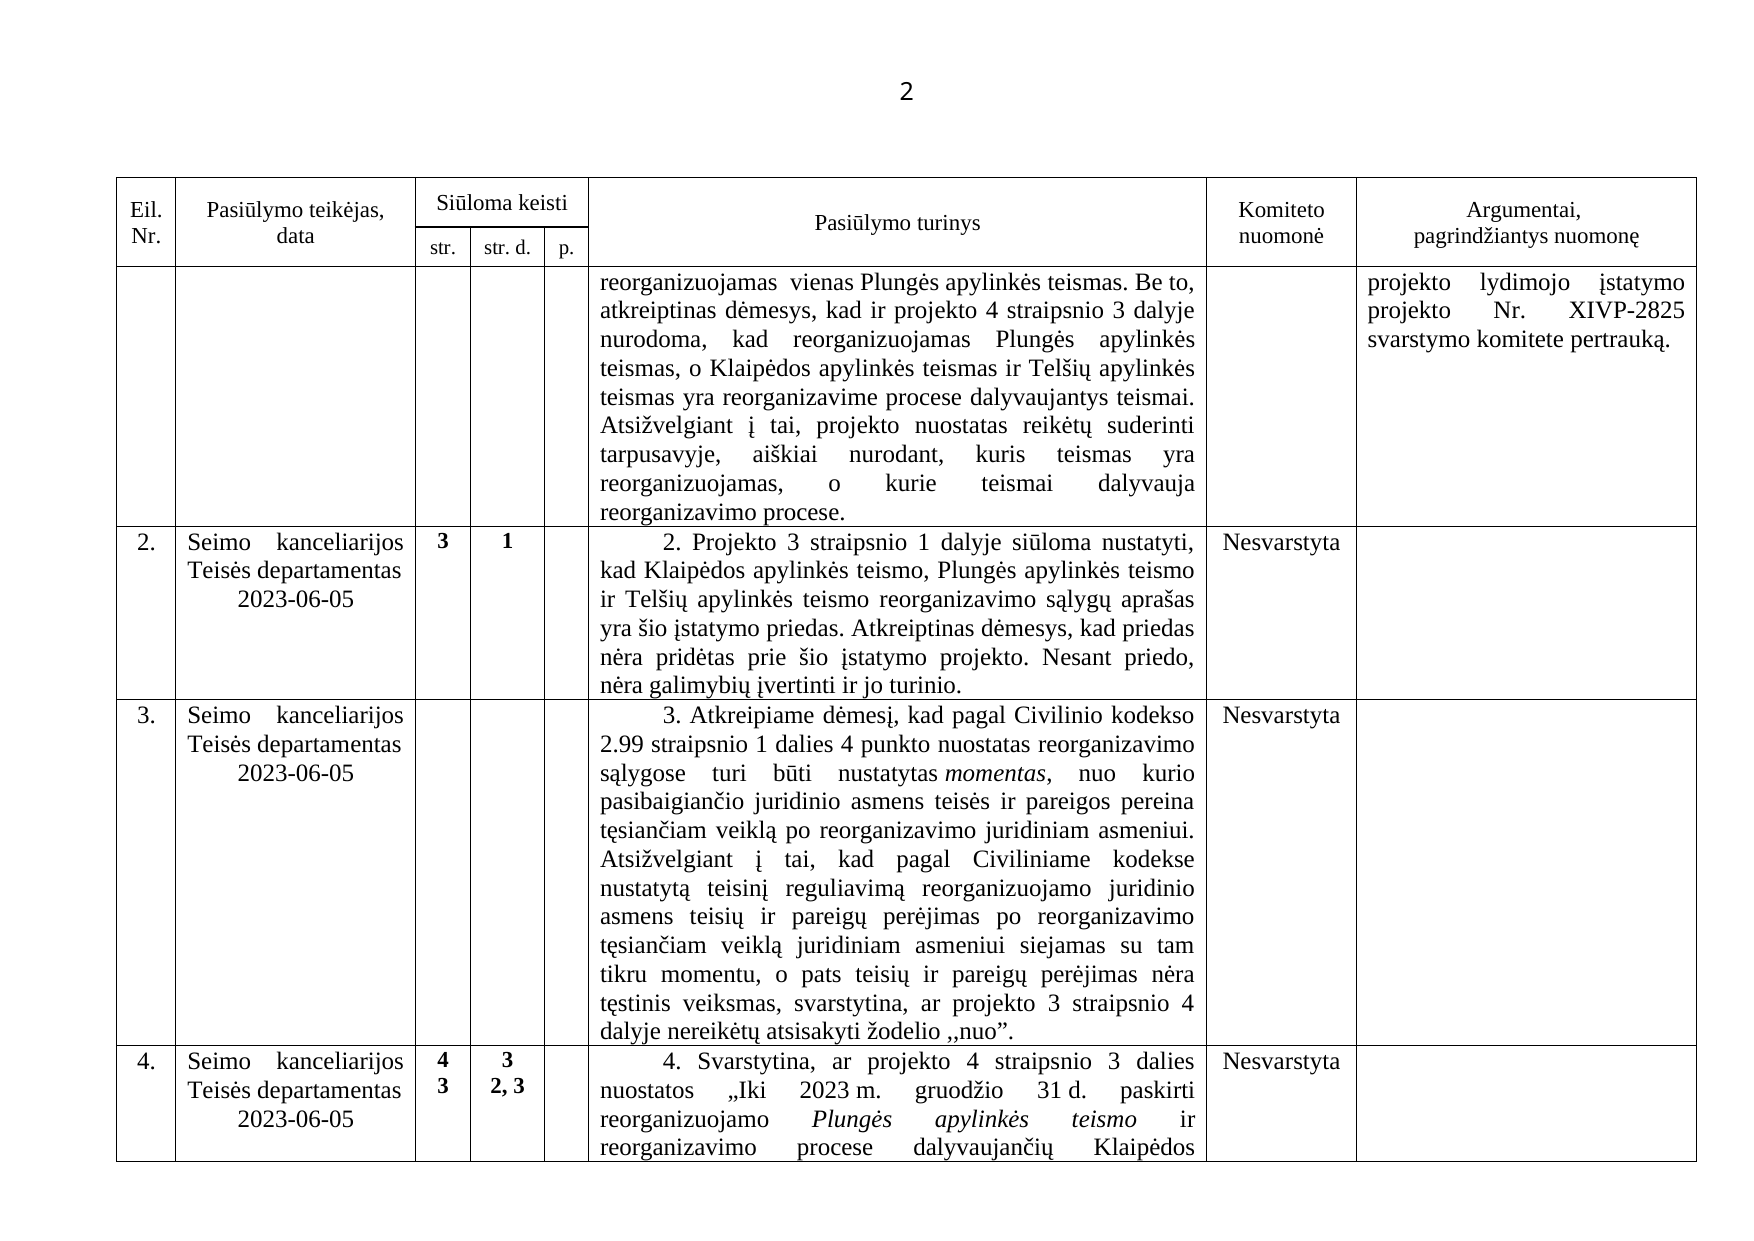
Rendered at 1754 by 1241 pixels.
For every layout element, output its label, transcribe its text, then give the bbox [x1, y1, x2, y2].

table_cell 4 3 [416, 1046, 470, 1161]
table_cell [471, 267, 544, 526]
table_cell Nesvarstyta [1207, 700, 1356, 1045]
table_cell [117, 267, 175, 526]
table_cell [416, 267, 470, 526]
table_cell [416, 700, 470, 1045]
table_cell 3. [117, 700, 175, 1045]
table_header Argumentai, pagrindžiantys nuomonę [1357, 178, 1696, 266]
table_cell 1 [471, 527, 544, 699]
table_cell 2. Projekto 3 straipsnio 1 dalyje siūloma nustatyti, kad Klaipėdos apylinkės teismo, Plungės apylinkės teismo ir Telšių apylinkės teismo reorganizavimo sąlygų aprašas yra šio įstatymo priedas. Atkreiptinas dėmesys, kad priedas nėra pridėtas prie šio įstatymo projekto. Nesant priedo, nėra galimybių įvertinti ir jo turinio. [589, 527, 1206, 699]
table_cell str. d. [471, 228, 544, 266]
table_cell [545, 700, 588, 1045]
table_header Pasiūlymo teikėjas, data [176, 178, 415, 266]
table_cell 3. Atkreipiame dėmesį, kad pagal Civilinio kodekso 2.99 straipsnio 1 dalies 4 punkto nuostatas reorganizavimo sąlygose turi būti nustatytas momentas, nuo kurio pasibaigiančio juridinio asmens teisės ir pareigos pereina tęsiančiam veiklą po reorganizavimo juridiniam asmeniui. Atsižvelgiant į tai, kad pagal Civiliniame kodekse nustatytą teisinį reguliavimą reorganizuojamo juridinio asmens teisių ir pareigų perėjimas po reorganizavimo tęsiančiam veiklą juridiniam asmeniui siejamas su tam tikru momentu, o pats teisių ir pareigų perėjimas nėra tęstinis veiksmas, svarstytina, ar projekto 3 straipsnio 4 dalyje nereikėtų atsisakyti žodelio ,,nuo”. [589, 700, 1206, 1045]
table_cell p. [545, 228, 588, 266]
table_cell 3 2, 3 [471, 1046, 544, 1161]
table_cell Nesvarstyta [1207, 527, 1356, 699]
table_cell Seimo kanceliarijos Teisės departamentas 2023-06-05 [176, 700, 415, 1045]
table_header Eil. Nr. [117, 178, 175, 266]
table_cell [1357, 1046, 1696, 1161]
table_cell [1357, 700, 1696, 1045]
table_cell [545, 267, 588, 526]
table_cell [176, 267, 415, 526]
table_cell [471, 700, 544, 1045]
table_cell [1207, 267, 1356, 526]
table_cell Nesvarstyta [1207, 1046, 1356, 1161]
table_cell [545, 1046, 588, 1161]
table_cell [545, 527, 588, 699]
table_cell reorganizuojamas vienas Plungės apylinkės teismas. Be to, atkreiptinas dėmesys, kad ir projekto 4 straipsnio 3 dalyje nurodoma, kad reorganizuojamas Plungės apylinkės teismas, o Klaipėdos apylinkės teismas ir Telšių apylinkės teismas yra reorganizavime procese dalyvaujantys teismai. Atsižvelgiant į tai, projekto nuostatas reikėtų suderinti tarpusavyje, aiškiai nurodant, kuris teismas yra reorganizuojamas, o kurie teismai dalyvauja reorganizavimo procese. [589, 267, 1206, 526]
table_cell 3 [416, 527, 470, 699]
table_cell Seimo kanceliarijos Teisės departamentas 2023-06-05 [176, 527, 415, 699]
table_cell 2. [117, 527, 175, 699]
table_header Siūloma keisti [416, 178, 588, 226]
table_cell [1357, 527, 1696, 699]
table_header Komiteto nuomonė [1207, 178, 1356, 266]
table_cell projekto lydimojo įstatymo projekto Nr. XIVP-2825 svarstymo komitete pertrauką. [1357, 267, 1696, 526]
table_cell Seimo kanceliarijos Teisės departamentas 2023-06-05 [176, 1046, 415, 1161]
table_cell str. [416, 228, 470, 266]
table_cell 4. Svarstytina, ar projekto 4 straipsnio 3 dalies nuostatos „Iki 2023 m. gruodžio 31 d. paskirti reorganizuojamo Plungės apylinkės teismo ir reorganizavimo procese dalyvaujančių Klaipėdos [589, 1046, 1206, 1161]
table_header Pasiūlymo turinys [589, 178, 1206, 266]
table_cell 4. [117, 1046, 175, 1161]
